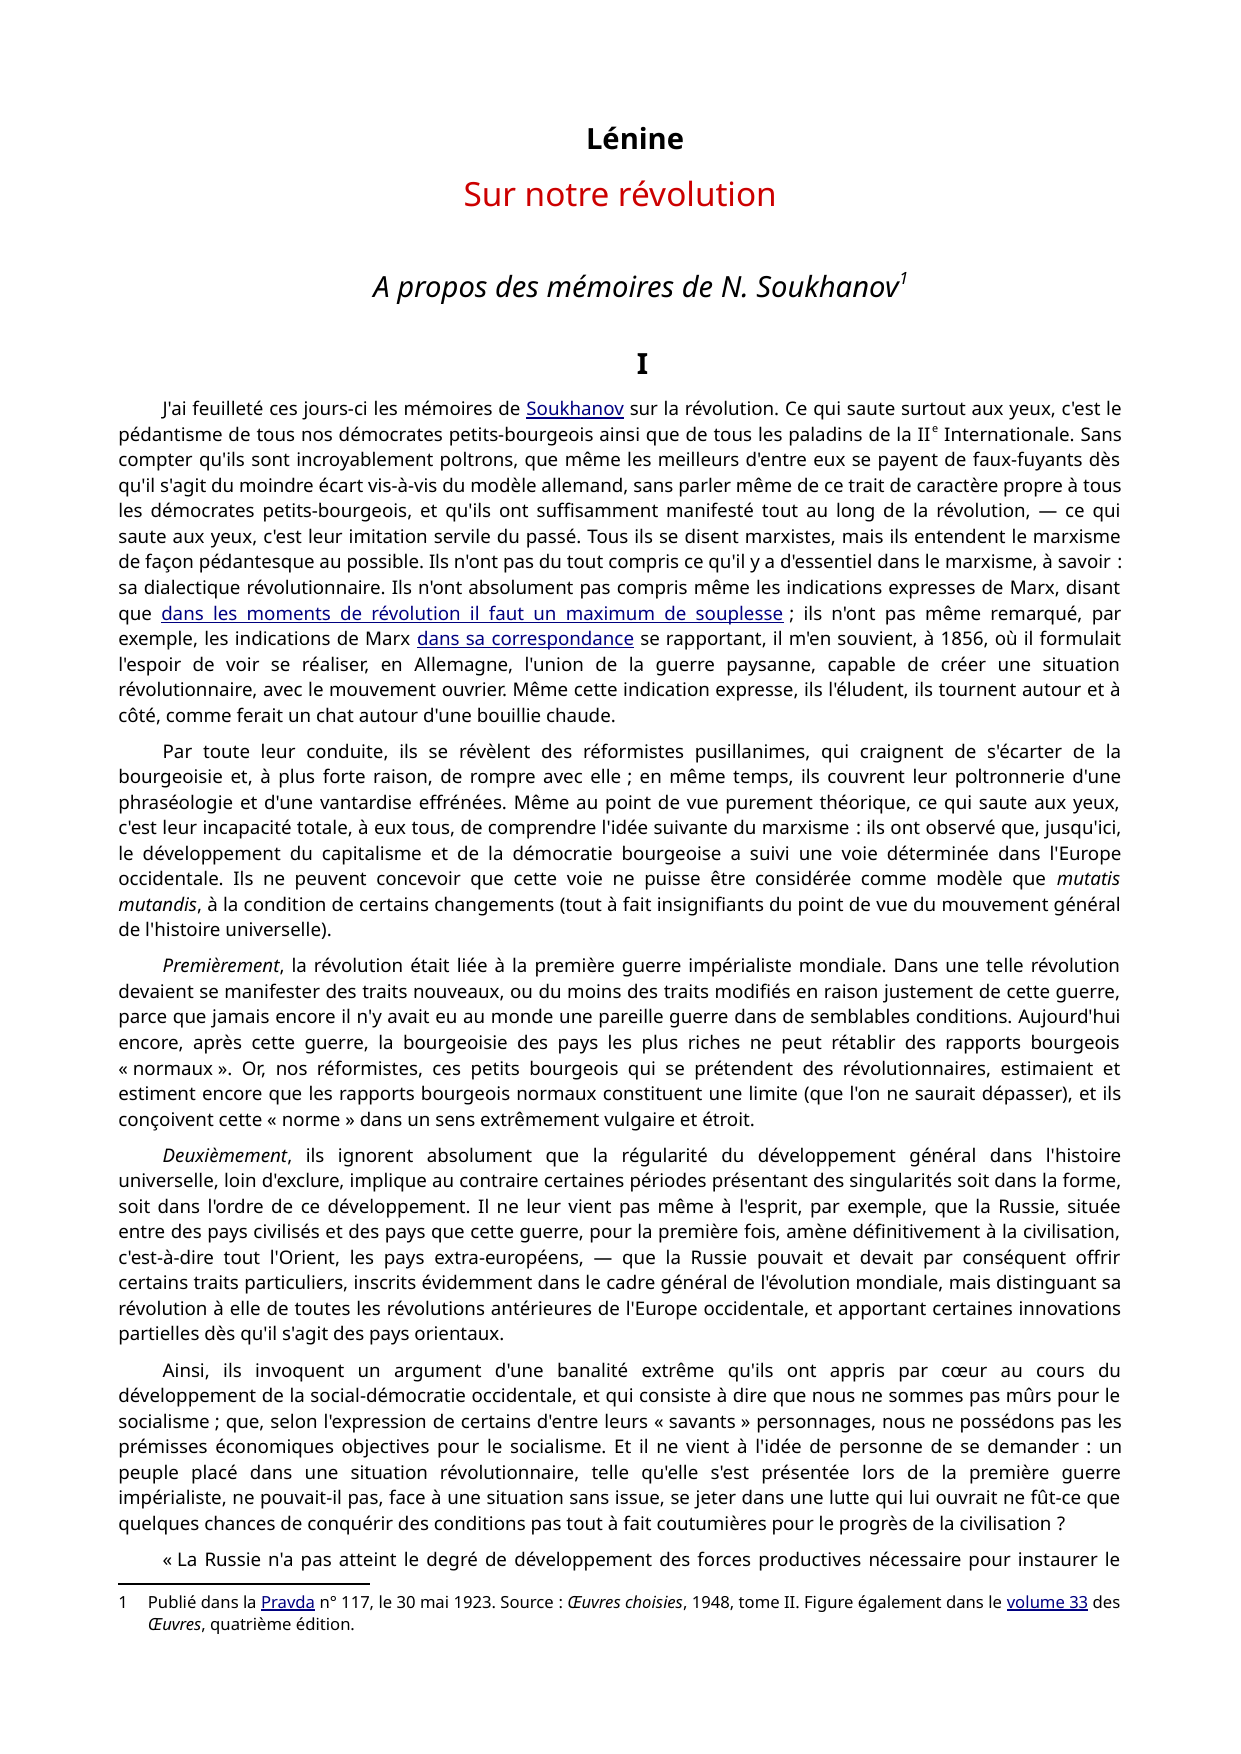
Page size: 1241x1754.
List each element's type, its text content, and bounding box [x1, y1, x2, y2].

text Premièrement, la révolution était liée à la première guerre impérialiste mondiale. Dans une telle révolution devaient se manifester des traits nouveaux, ou du moins des traits modifiés en raison justement de cette guerre, parce que jamais encore il n'y avait eu au monde une pareille guerre dans de semblables conditions. Aujourd'hui encore, après cette guerre, la bourgeoisie des pays les plus riches ne peut rétablir des rapports bourgeois « normaux ». Or, nos réformistes, ces petits bourgeois qui se prétendent des révolutionnaires, estimaient et estiment encore que les rapports bourgeois normaux constituent une limite (que l'on ne saurait dépasser), et ils conçoivent cette « norme » dans un sens extrêmement vulgaire et étroit. [118, 953, 1122, 1131]
subtitle Sur notre révolution [118, 170, 1122, 216]
text Par toute leur conduite, ils se révèlent des réformistes pusillanimes, qui craignent de s'écarter de la bourgeoisie et, à plus forte raison, de rompre avec elle ; en même temps, ils couvrent leur poltronnerie d'une phraséologie et d'une vantardise effrénées. Même au point de vue purement théorique, ce qui saute aux yeux, c'est leur incapacité totale, à eux tous, de comprendre l'idée suivante du marxisme : ils ont observé que, jusqu'ici, le développement du capitalisme et de la démocratie bourgeoise a suivi une voie déterminée dans l'Europe occidentale. Ils ne peuvent concevoir que cette voie ne puisse être considérée comme modèle que mutatis mutandis, à la condition de certains changements (tout à fait insignifiants du point de vue du mouvement général de l'histoire universelle). [118, 738, 1122, 942]
text Publié dans la Pravda n° 117, le 30 mai 1923. Source : Œuvres choisies, 1948, tome II. Figure également dans le volume 33 des Œuvres, quatrième édition. [118, 1590, 1122, 1636]
text J'ai feuilleté ces jours-ci les mémoires de Soukhanov sur la révolution. Ce qui saute surtout aux yeux, c'est le pédantisme de tous nos démocrates petits-bourgeois ainsi que de tous les paladins de la IIe Internationale. Sans compter qu'ils sont incroyablement poltrons, que même les meilleurs d'entre eux se payent de faux-fuyants dès qu'il s'agit du moindre écart vis-à-vis du modèle allemand, sans parler même de ce trait de caractère propre à tous les démocrates petits-bourgeois, et qu'ils ont suffisamment manifesté tout au long de la révolution, — ce qui saute aux yeux, c'est leur imitation servile du passé. Tous ils se disent marxistes, mais ils entendent le marxisme de façon pédantesque au possible. Ils n'ont pas du tout compris ce qu'il y a d'essentiel dans le marxisme, à savoir : sa dialectique révolutionnaire. Ils n'ont absolument pas compris même les indications expresses de Marx, disant que dans les moments de révolution il faut un maximum de souplesse ; ils n'ont pas même remarqué, par exemple, les indications de Marx dans sa correspondance se rapportant, il m'en souvient, à 1856, où il formulait l'espoir de voir se réaliser, en Allemagne, l'union de la guerre paysanne, capable de créer une situation révolutionnaire, avec le mouvement ouvrier. Même cette indication expresse, ils l'éludent, ils tournent autour et à côté, comme ferait un chat autour d'une bouillie chaude. [118, 396, 1122, 727]
subtitle A propos des mémoires de N. Soukhanov [118, 266, 1122, 306]
subtitle I [118, 343, 1122, 383]
text Deuxièmement, ils ignorent absolument que la régularité du développement général dans l'histoire universelle, loin d'exclure, implique au contraire certaines périodes présentant des singularités soit dans la forme, soit dans l'ordre de ce développement. Il ne leur vient pas même à l'esprit, par exemple, que la Russie, située entre des pays civilisés et des pays que cette guerre, pour la première fois, amène définitivement à la civilisation, c'est-à-dire tout l'Orient, les pays extra-européens, — que la Russie pouvait et devait par conséquent offrir certains traits particuliers, inscrits évidemment dans le cadre général de l'évolution mondiale, mais distinguant sa révolution à elle de toutes les révolutions antérieures de l'Europe occidentale, et apportant certaines innovations partielles dès qu'il s'agit des pays orientaux. [118, 1142, 1122, 1346]
text Ainsi, ils invoquent un argument d'une banalité extrême qu'ils ont appris par cœur au cours du développement de la social-démocratie occidentale, et qui consiste à dire que nous ne sommes pas mûrs pour le socialisme ; que, selon l'expression de certains d'entre leurs « savants » personnages, nous ne possédons pas les prémisses économiques objectives pour le socialisme. Et il ne vient à l'idée de personne de se demander : un peuple placé dans une situation révolutionnaire, telle qu'elle s'est présentée lors de la première guerre impérialiste, ne pouvait-il pas, face à une situation sans issue, se jeter dans une lutte qui lui ouvrait ne fût-ce que quelques chances de conquérir des conditions pas tout à fait coutumières pour le progrès de la civilisation ? [118, 1357, 1122, 1536]
text Lénine [148, 118, 1122, 158]
text « La Russie n'a pas atteint le degré de développement des forces productives nécessaire pour instaurer le [118, 1546, 1122, 1572]
